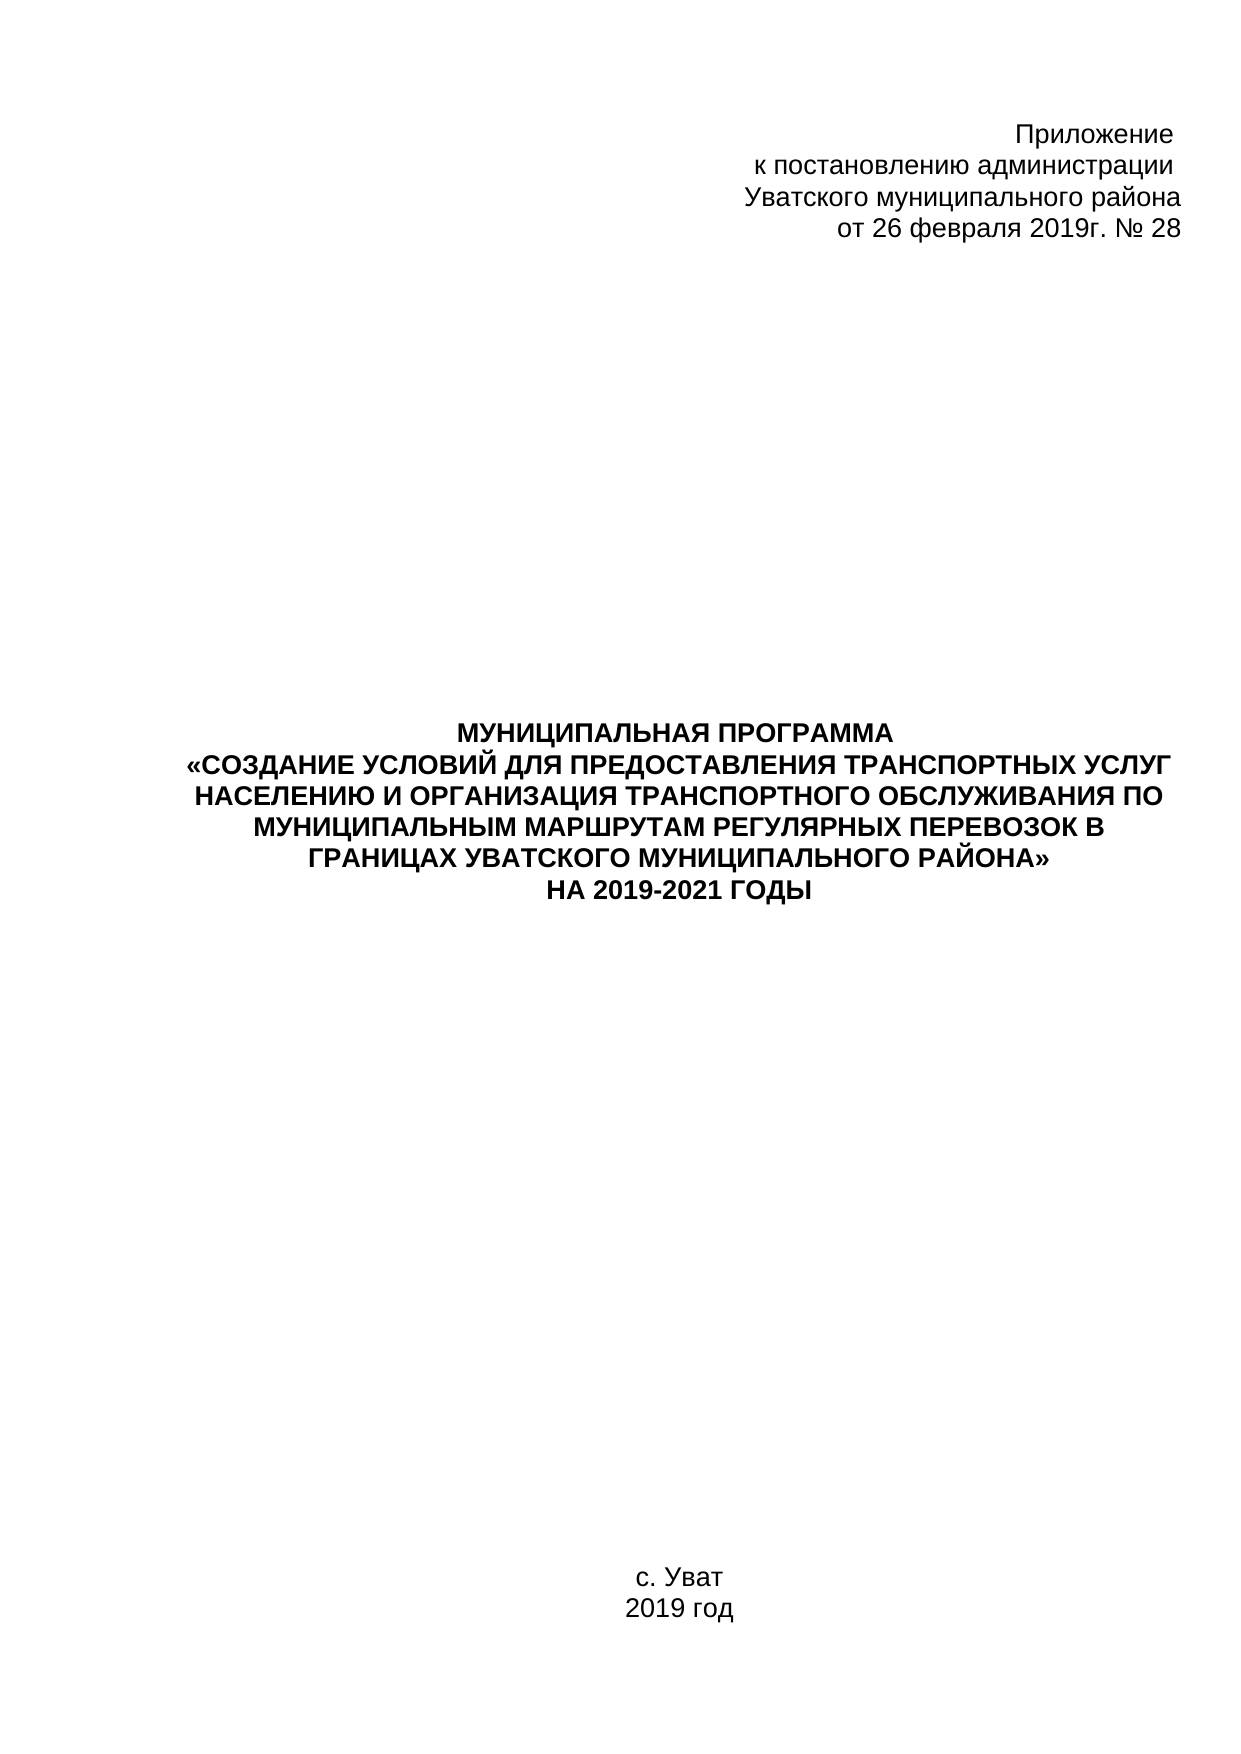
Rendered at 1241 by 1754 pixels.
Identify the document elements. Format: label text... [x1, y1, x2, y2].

text от 26 февраля 2019г. № 28 [177, 212, 1181, 243]
text Уватского муниципального района [177, 181, 1181, 212]
text МУНИЦИПАЛЬНАЯ ПРОГРАММА [177, 717, 1181, 749]
text с. Уват [177, 1561, 1181, 1592]
text НА 2019-2021 ГОДЫ [177, 874, 1181, 905]
text к постановлению администрации [177, 149, 1181, 181]
text 2019 год [177, 1592, 1181, 1624]
text Приложение [177, 118, 1181, 149]
text «СОЗДАНИЕ УСЛОВИЙ ДЛЯ ПРЕДОСТАВЛЕНИЯ ТРАНСПОРТНЫХ УСЛУГ НАСЕЛЕНИЮ И ОРГАНИЗАЦИЯ ТРАНСПОРТНОГО ОБСЛУЖИВАНИЯ ПО МУНИЦИПАЛЬНЫМ МАРШРУТАМ РЕГУЛЯРНЫХ ПЕРЕВОЗОК В ГРАНИЦАХ УВАТСКОГО МУНИЦИПАЛЬНОГО РАЙОНА» [177, 749, 1181, 874]
